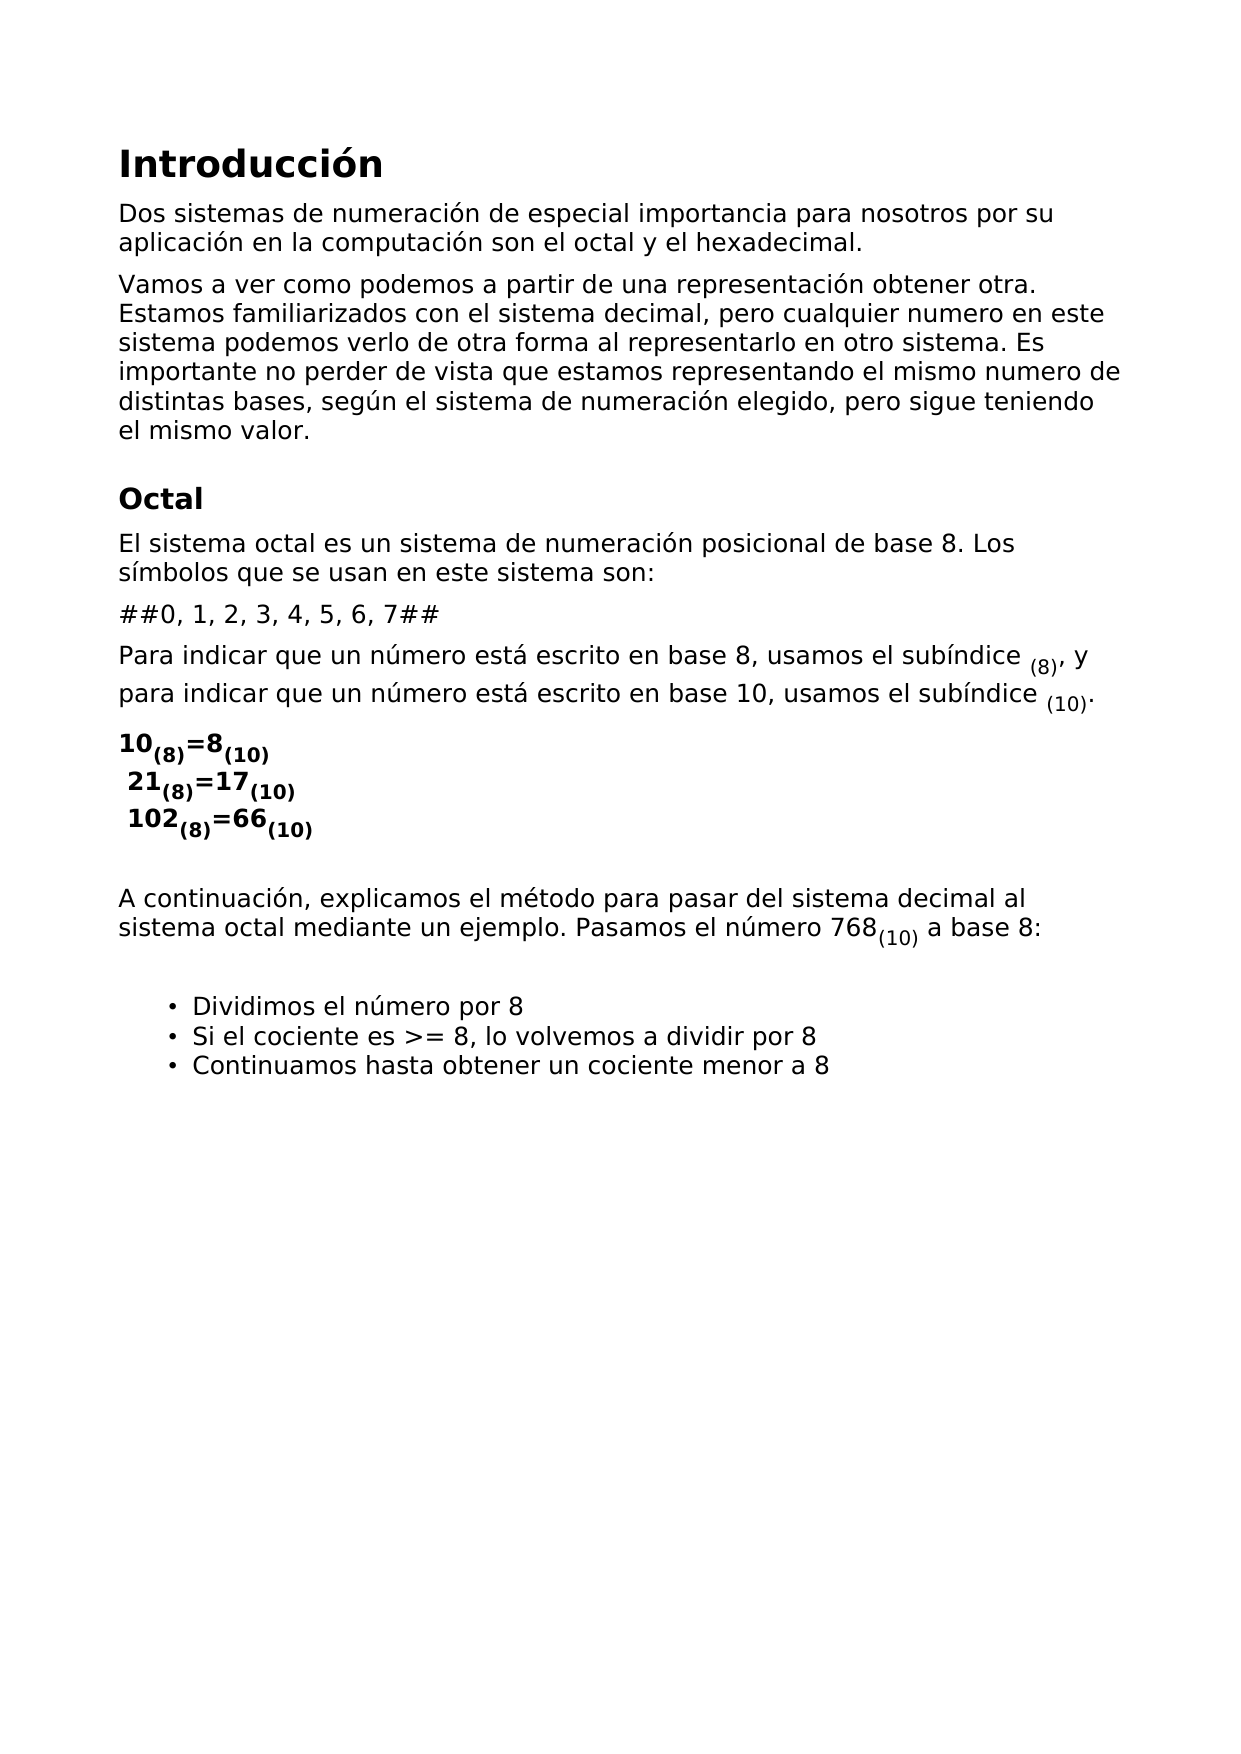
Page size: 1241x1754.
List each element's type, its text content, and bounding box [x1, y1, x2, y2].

text ##0, 1, 2, 3, 4, 5, 6, 7## [118, 600, 1122, 629]
text Para indicar que un número está escrito en base 8, usamos el subíndice (8), y para indicar que un número está escrito en base 10, usamos el subíndice (10). [118, 642, 1122, 717]
list Dividimos el número por 8 [177, 992, 1122, 1022]
text El sistema octal es un sistema de numeración posicional de base 8. Los símbolos que se usan en este sistema son: [118, 529, 1122, 587]
text Vamos a ver como podemos a partir de una representación obtener otra. Estamos familiarizados con el sistema decimal, pero cualquier numero en este sistema podemos verlo de otra forma al representarlo en otro sistema. Es importante no perder de vista que estamos representando el mismo numero de distintas bases, según el sistema de numeración elegido, pero sigue teniendo el mismo valor. [118, 270, 1122, 445]
text 10(8)=8(10) 21(8)=17(10) 102(8)=66(10) [118, 729, 1122, 871]
subtitle Introducción [118, 143, 1122, 187]
list Si el cociente es >= 8, lo volvemos a dividir por 8 [177, 1022, 1122, 1051]
text Dos sistemas de numeración de especial importancia para nosotros por su aplicación en la computación son el octal y el hexadecimal. [118, 199, 1122, 258]
subtitle Octal [118, 483, 1122, 517]
list Continuamos hasta obtener un cociente menor a 8 [177, 1051, 1122, 1080]
text A continuación, explicamos el método para pasar del sistema decimal al sistema octal mediante un ejemplo. Pasamos el número 768(10) a base 8: [118, 884, 1122, 951]
